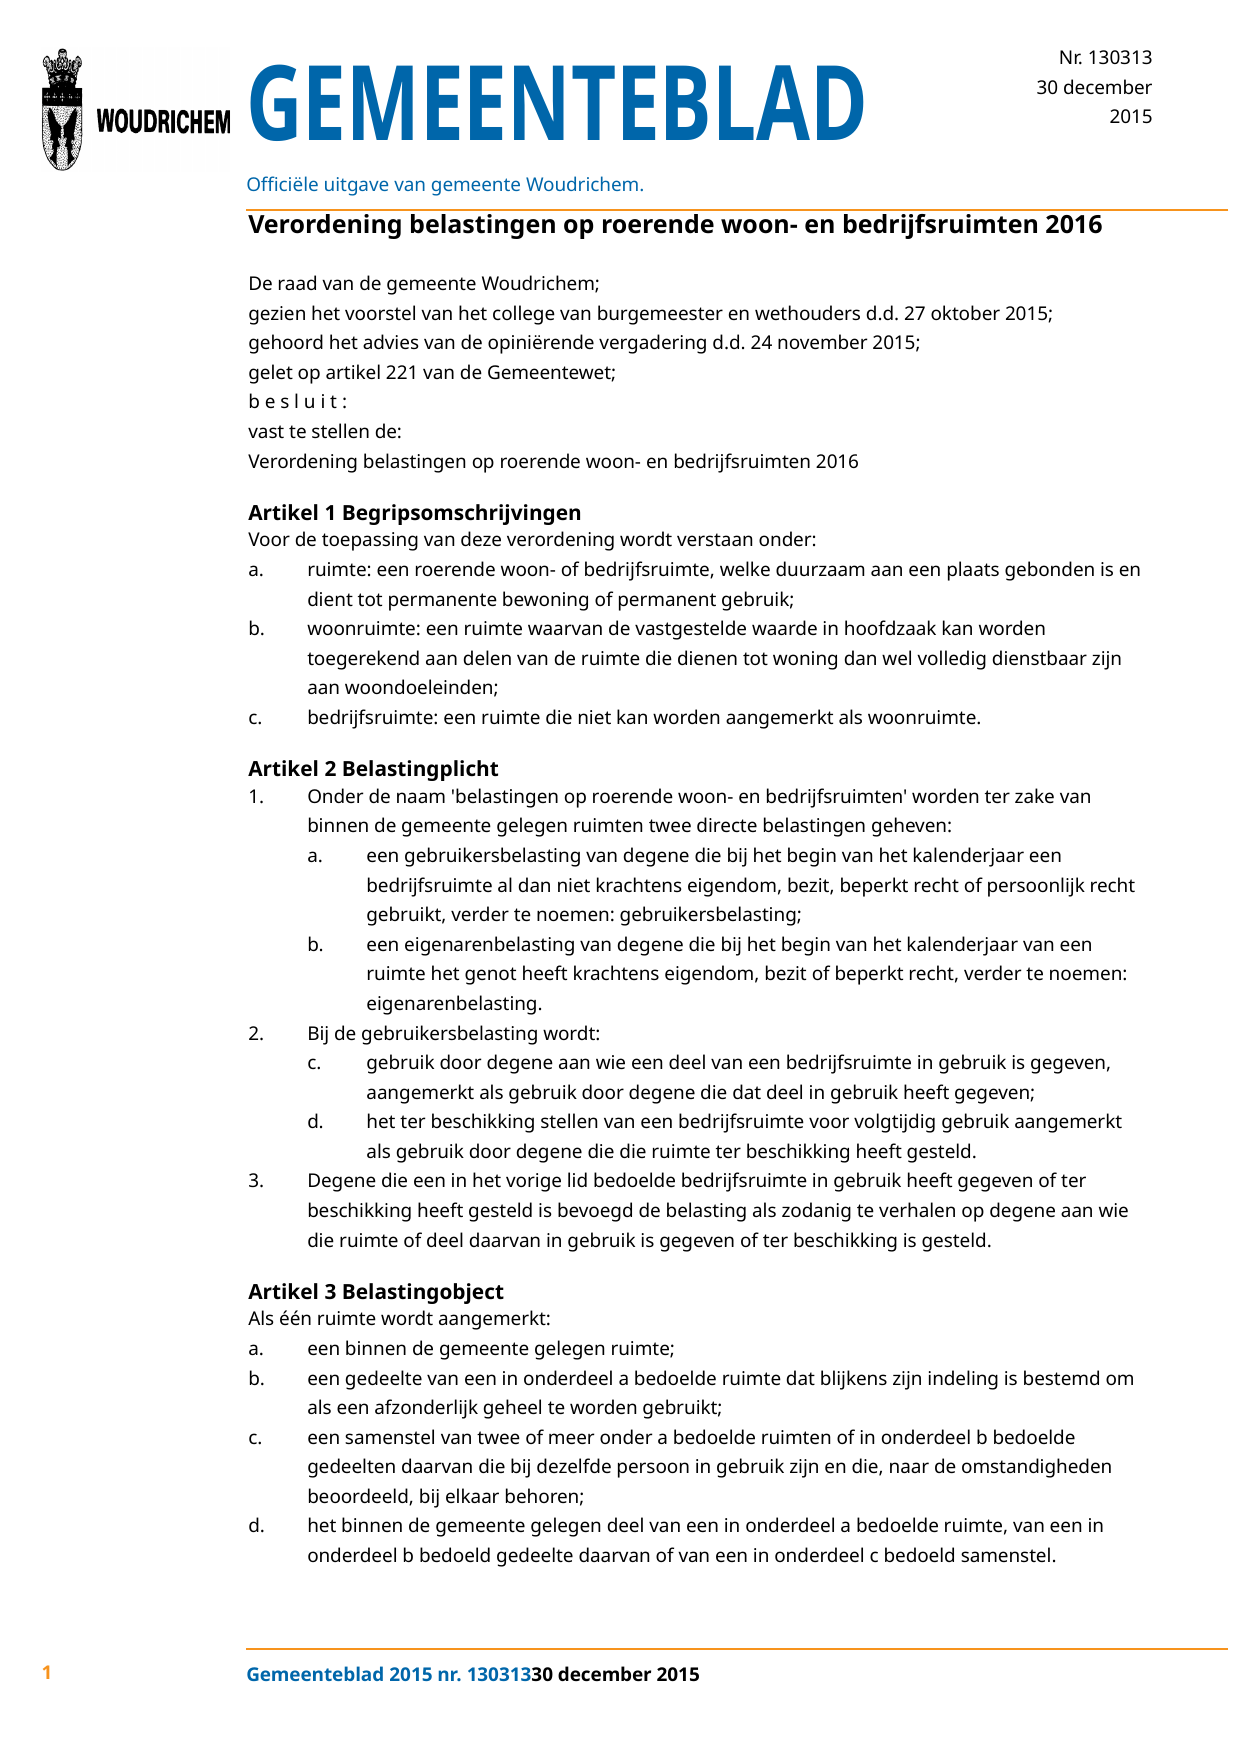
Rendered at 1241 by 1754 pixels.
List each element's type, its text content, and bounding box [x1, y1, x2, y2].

list het ter beschikking stellen van een bedrijfsruimte voor volgtijdig gebruik aangemerkt als gebruik door degene die die ruimte ter beschikking heeft gesteld. [307, 1108, 1152, 1164]
text De raad van de gemeente Woudrichem; [248, 270, 1152, 296]
list een binnen de gemeente gelegen ruimte; [248, 1335, 1152, 1361]
list ruimte: een roerende woon- of bedrijfsruimte, welke duurzaam aan een plaats gebonden is en dient tot permanente bewoning of permanent gebruik; [248, 556, 1152, 612]
text Verordening belastingen op roerende woon- en bedrijfsruimten 2016 [248, 211, 1152, 241]
text Artikel 2 Belastingplicht [248, 754, 1152, 783]
list woonruimte: een ruimte waarvan de vastgestelde waarde in hoofdzaak kan worden toegerekend aan delen van de ruimte die dienen tot woning dan wel volledig dienstbaar zijn aan woondoeleinden; [248, 615, 1152, 700]
text gehoord het advies van de opiniërende vergadering d.d. 24 november 2015; [248, 329, 1152, 355]
list bedrijfsruimte: een ruimte die niet kan worden aangemerkt als woonruimte. [248, 704, 1152, 730]
list Bij de gebruikersbelasting wordt: [248, 1020, 1152, 1045]
list Degene die een in het vorige lid bedoelde bedrijfsruimte in gebruik heeft gegeven of ter beschikking heeft gesteld is bevoegd de belasting als zodanig te verhalen op degene aan wie die ruimte of deel daarvan in gebruik is gegeven of ter beschikking is gesteld. [248, 1168, 1152, 1252]
list een eigenarenbelasting van degene die bij het begin van het kalenderjaar van een ruimte het genot heeft krachtens eigendom, bezit of beperkt recht, verder te noemen: eigenarenbelasting. [307, 931, 1152, 1016]
picture [41, 47, 231, 172]
text Verordening belastingen op roerende woon- en bedrijfsruimten 2016 [248, 448, 1152, 473]
text Voor de toepassing van deze verordening wordt verstaan onder: [248, 527, 1152, 552]
text Artikel 1 Begripsomschrijvingen [248, 498, 1152, 527]
list gebruik door degene aan wie een deel van een bedrijfsruimte in gebruik is gegeven, aangemerkt als gebruik door degene die dat deel in gebruik heeft gegeven; [307, 1049, 1152, 1104]
list Onder de naam 'belastingen op roerende woon- en bedrijfsruimten' worden ter zake van binnen de gemeente gelegen ruimten twee directe belastingen geheven: [248, 783, 1152, 838]
text vast te stellen de: [248, 418, 1152, 444]
list een samenstel van twee of meer onder a bedoelde ruimten of in onderdeel b bedoelde gedeelten daarvan die bij dezelfde persoon in gebruik zijn en die, naar de omstandigheden beoordeeld, bij elkaar behoren; [248, 1424, 1152, 1509]
text gelet op artikel 221 van de Gemeentewet; [248, 359, 1152, 385]
list het binnen de gemeente gelegen deel van een in onderdeel a bedoelde ruimte, van een in onderdeel b bedoeld gedeelte daarvan of van een in onderdeel c bedoeld samenstel. [248, 1513, 1152, 1568]
text b e s l u i t : [248, 389, 1152, 414]
list een gebruikersbelasting van degene die bij het begin van het kalenderjaar een bedrijfsruimte al dan niet krachtens eigendom, bezit, beperkt recht of persoonlijk recht gebruikt, verder te noemen: gebruikersbelasting; [307, 842, 1152, 927]
text Artikel 3 Belastingobject [248, 1277, 1152, 1306]
text gezien het voorstel van het college van burgemeester en wethouders d.d. 27 oktober 2015; [248, 300, 1152, 326]
text Als één ruimte wordt aangemerkt: [248, 1306, 1152, 1331]
list een gedeelte van een in onderdeel a bedoelde ruimte dat blijkens zijn indeling is bestemd om als een afzonderlijk geheel te worden gebruikt; [248, 1365, 1152, 1420]
